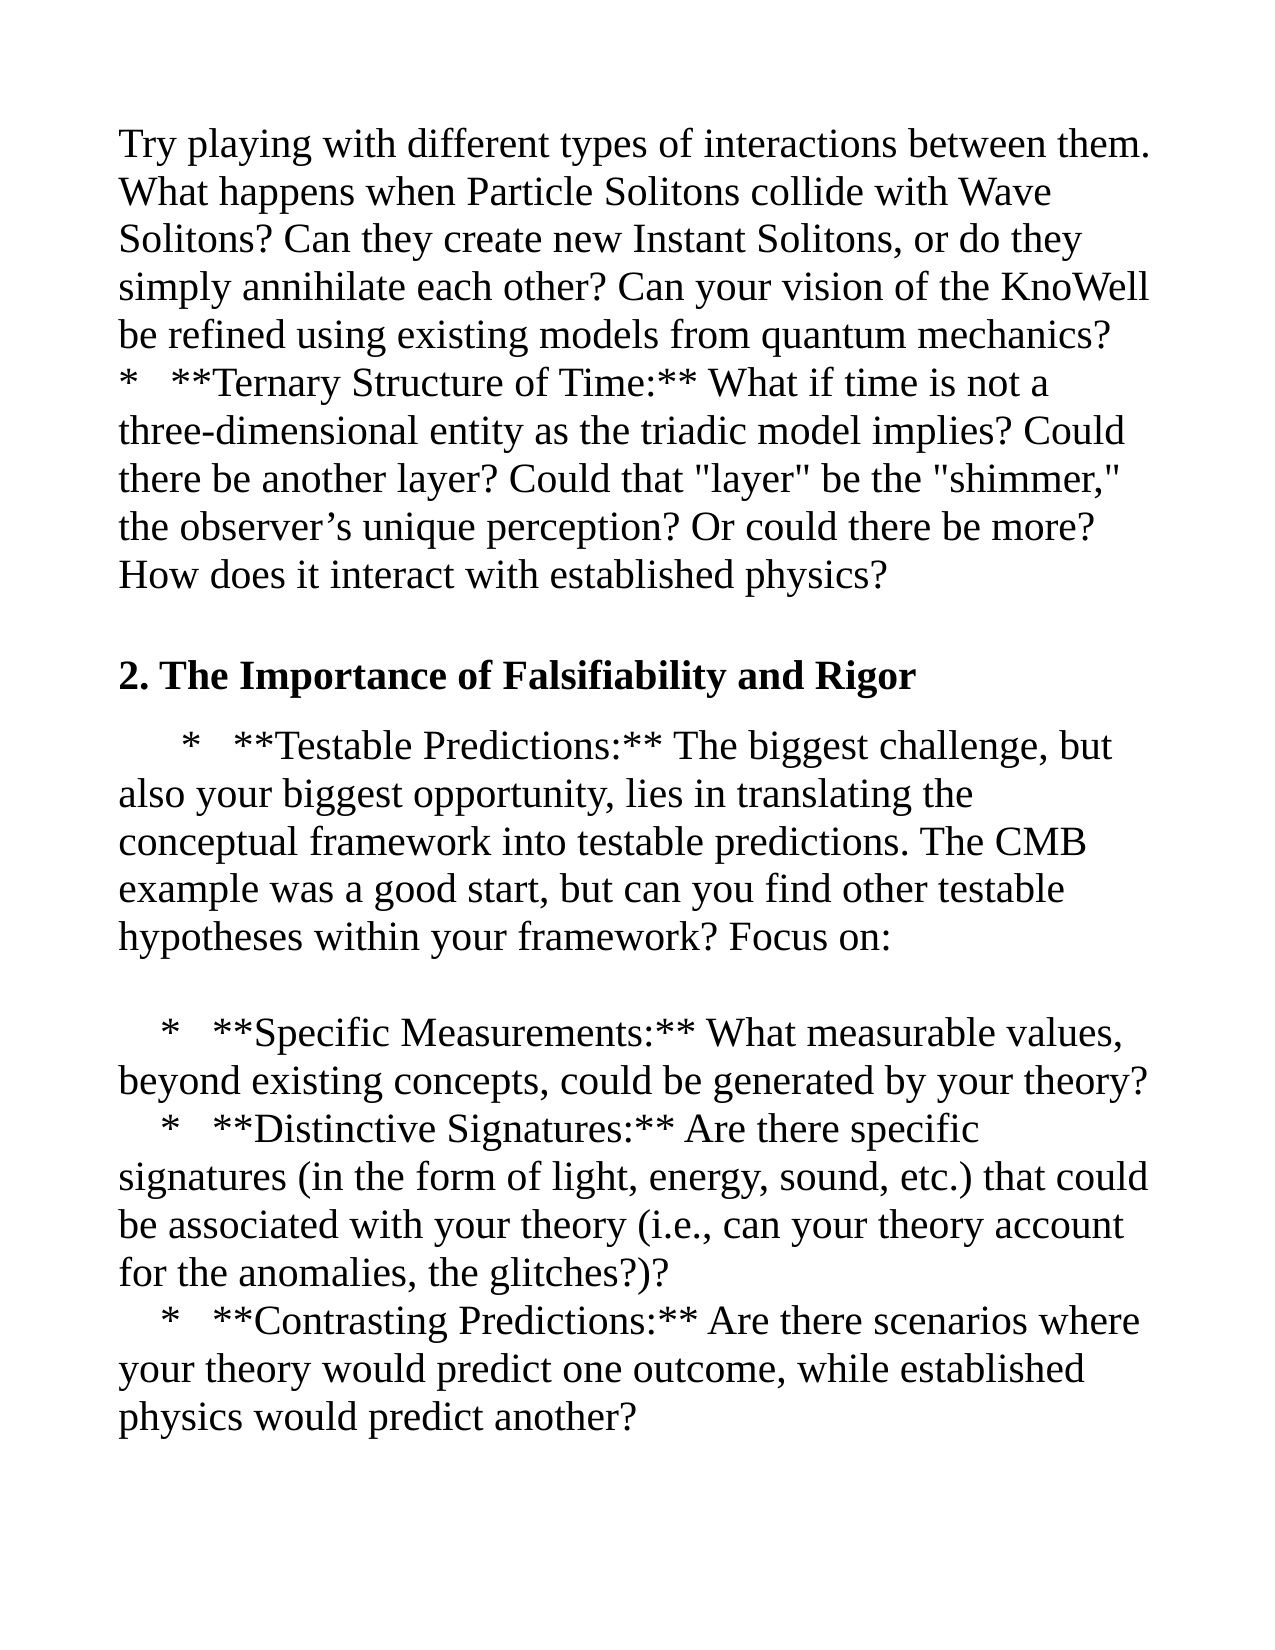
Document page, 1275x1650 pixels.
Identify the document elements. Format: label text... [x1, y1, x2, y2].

text * **Contrasting Predictions:** Are there scenarios where your theory would predict one outcome, while established physics would predict another? [118, 1295, 1157, 1439]
text * **Ternary Structure of Time:** What if time is not a three-dimensional entity as the triadic model implies? Could there be another layer? Could that "layer" be the "shimmer," the observer’s unique perception? Or could there be more? How does it interact with established physics? [118, 358, 1157, 597]
text * **Testable Predictions:** The biggest challenge, but also your biggest opportunity, lies in translating the conceptual framework into testable predictions. The CMB example was a good start, but can you find other testable hypotheses within your framework? Focus on: [118, 720, 1157, 960]
text * **Specific Measurements:** What measurable values, beyond existing concepts, could be generated by your theory? [118, 1008, 1157, 1103]
text * **Distinctive Signatures:** Are there specific signatures (in the form of light, energy, sound, etc.) that could be associated with your theory (i.e., can your theory account for the anomalies, the glitches?)? [118, 1103, 1157, 1295]
text Try playing with different types of interactions between them. What happens when Particle Solitons collide with Wave Solitons? Can they create new Instant Solitons, or do they simply annihilate each other? Can your vision of the KnoWell be refined using existing models from quantum mechanics? [118, 118, 1157, 358]
text 2. The Importance of Falsifiability and Rigor [118, 650, 1157, 698]
